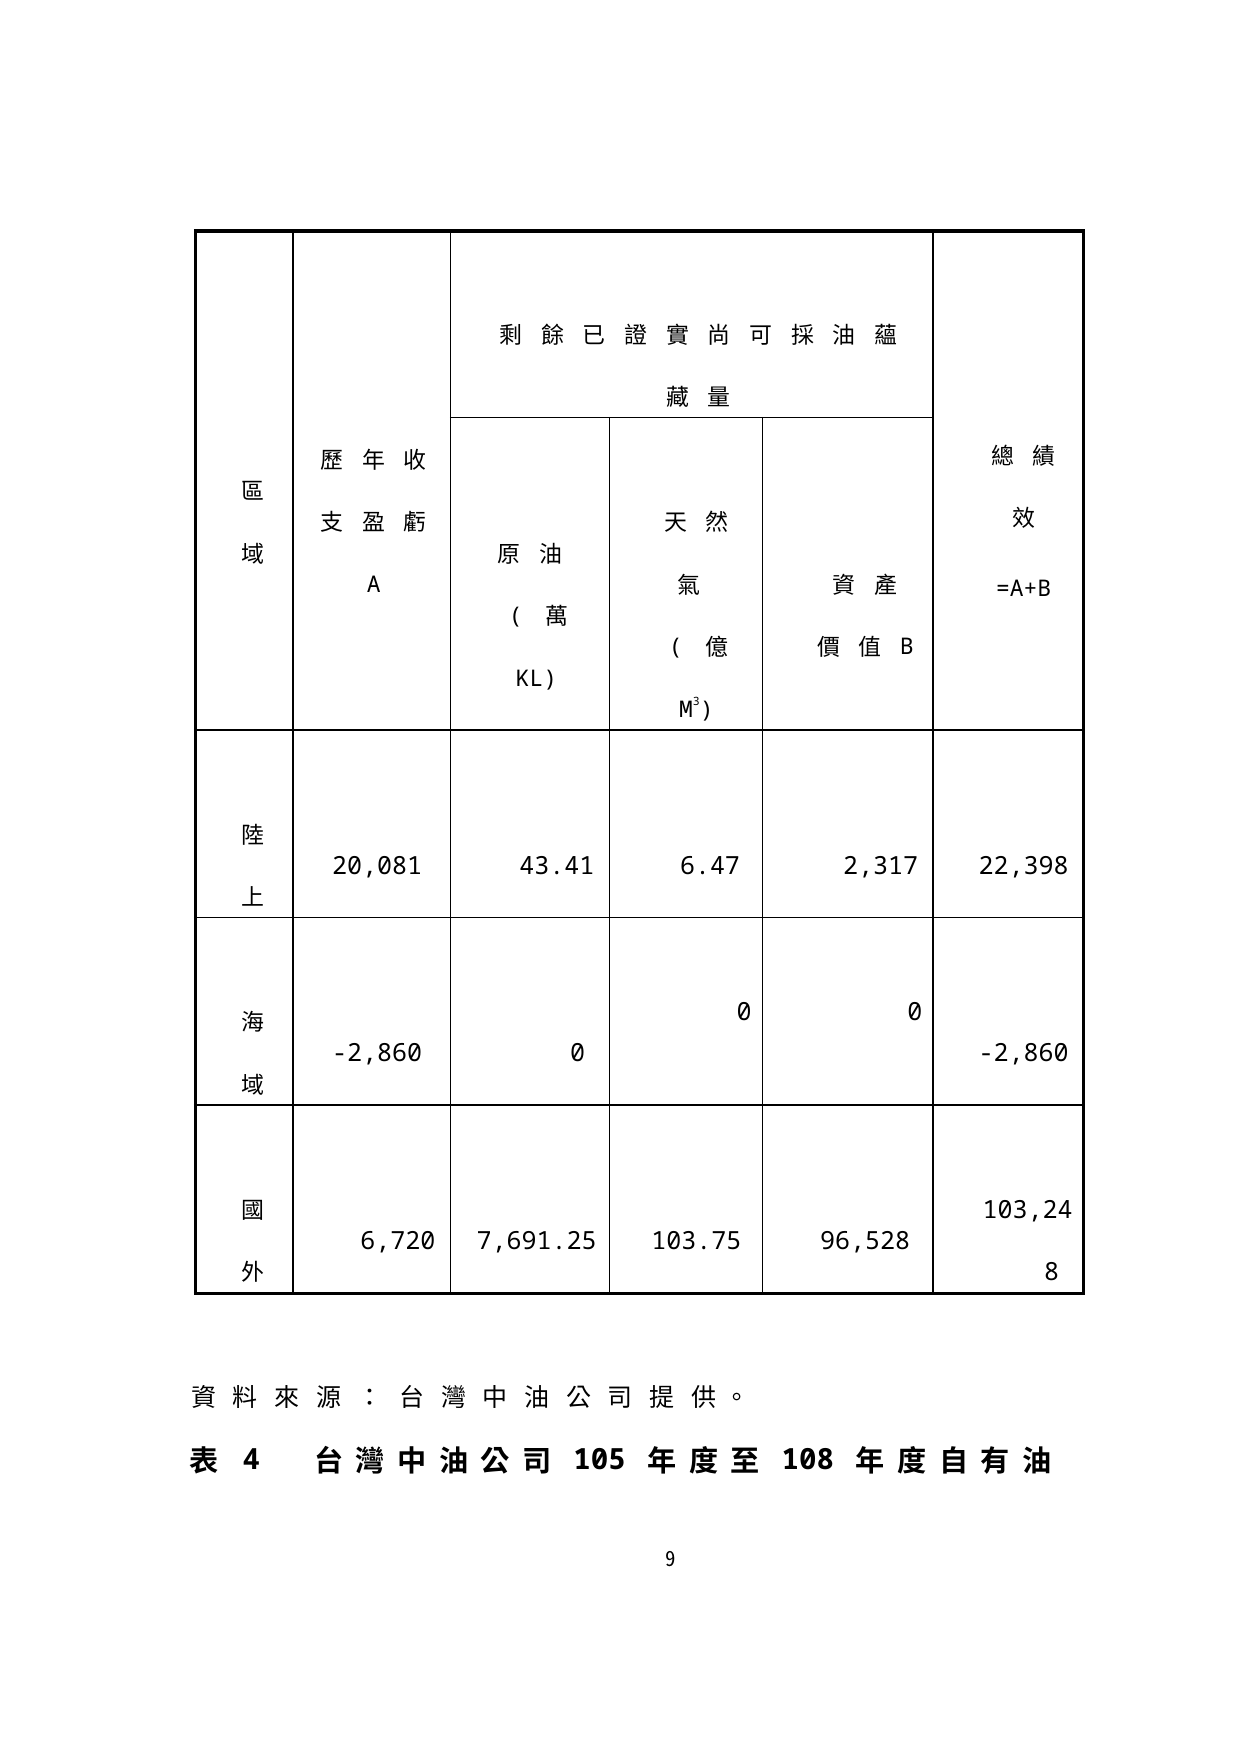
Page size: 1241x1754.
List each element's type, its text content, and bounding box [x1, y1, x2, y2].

table_cell 0 [763, 918, 932, 1104]
table_cell 海域 [197, 918, 292, 1104]
table_header 剩餘已證實尚可採油蘊藏量 [451, 233, 932, 417]
table_cell 2,317 [763, 731, 932, 917]
table_cell 96,528 [763, 1106, 932, 1292]
table_cell -2,860 [934, 918, 1082, 1104]
table_cell 7,691.25 [451, 1106, 609, 1292]
table_cell 6,720 [294, 1106, 450, 1292]
table_cell 0 [451, 918, 609, 1104]
table_cell 6.47 [610, 731, 762, 917]
table_cell 22,398 [934, 731, 1082, 917]
table_cell 0 [610, 918, 762, 1104]
table_cell 陸上 [197, 731, 292, 917]
table_cell 103,248 [934, 1106, 1082, 1292]
table_cell 43.41 [451, 731, 609, 917]
table_cell 國外 [197, 1106, 292, 1292]
table_cell 20,081 [294, 731, 450, 917]
table_cell 原油(萬KL) [451, 418, 609, 729]
table_header 區域 [197, 233, 292, 729]
text 資料來源：台灣中油公司提供。 [183, 1354, 1058, 1417]
table_cell 103.75 [610, 1106, 762, 1292]
table_cell -2,860 [294, 918, 450, 1104]
table_header 總績效 =A+B [934, 233, 1082, 729]
table_header 歷年收支盈虧A [294, 233, 450, 729]
table_cell 天然氣(億M3) [610, 418, 762, 729]
table_cell 資產價值B [763, 418, 932, 729]
text 表4 台灣中油公司105年度至108年度自有油 [183, 1417, 1058, 1479]
